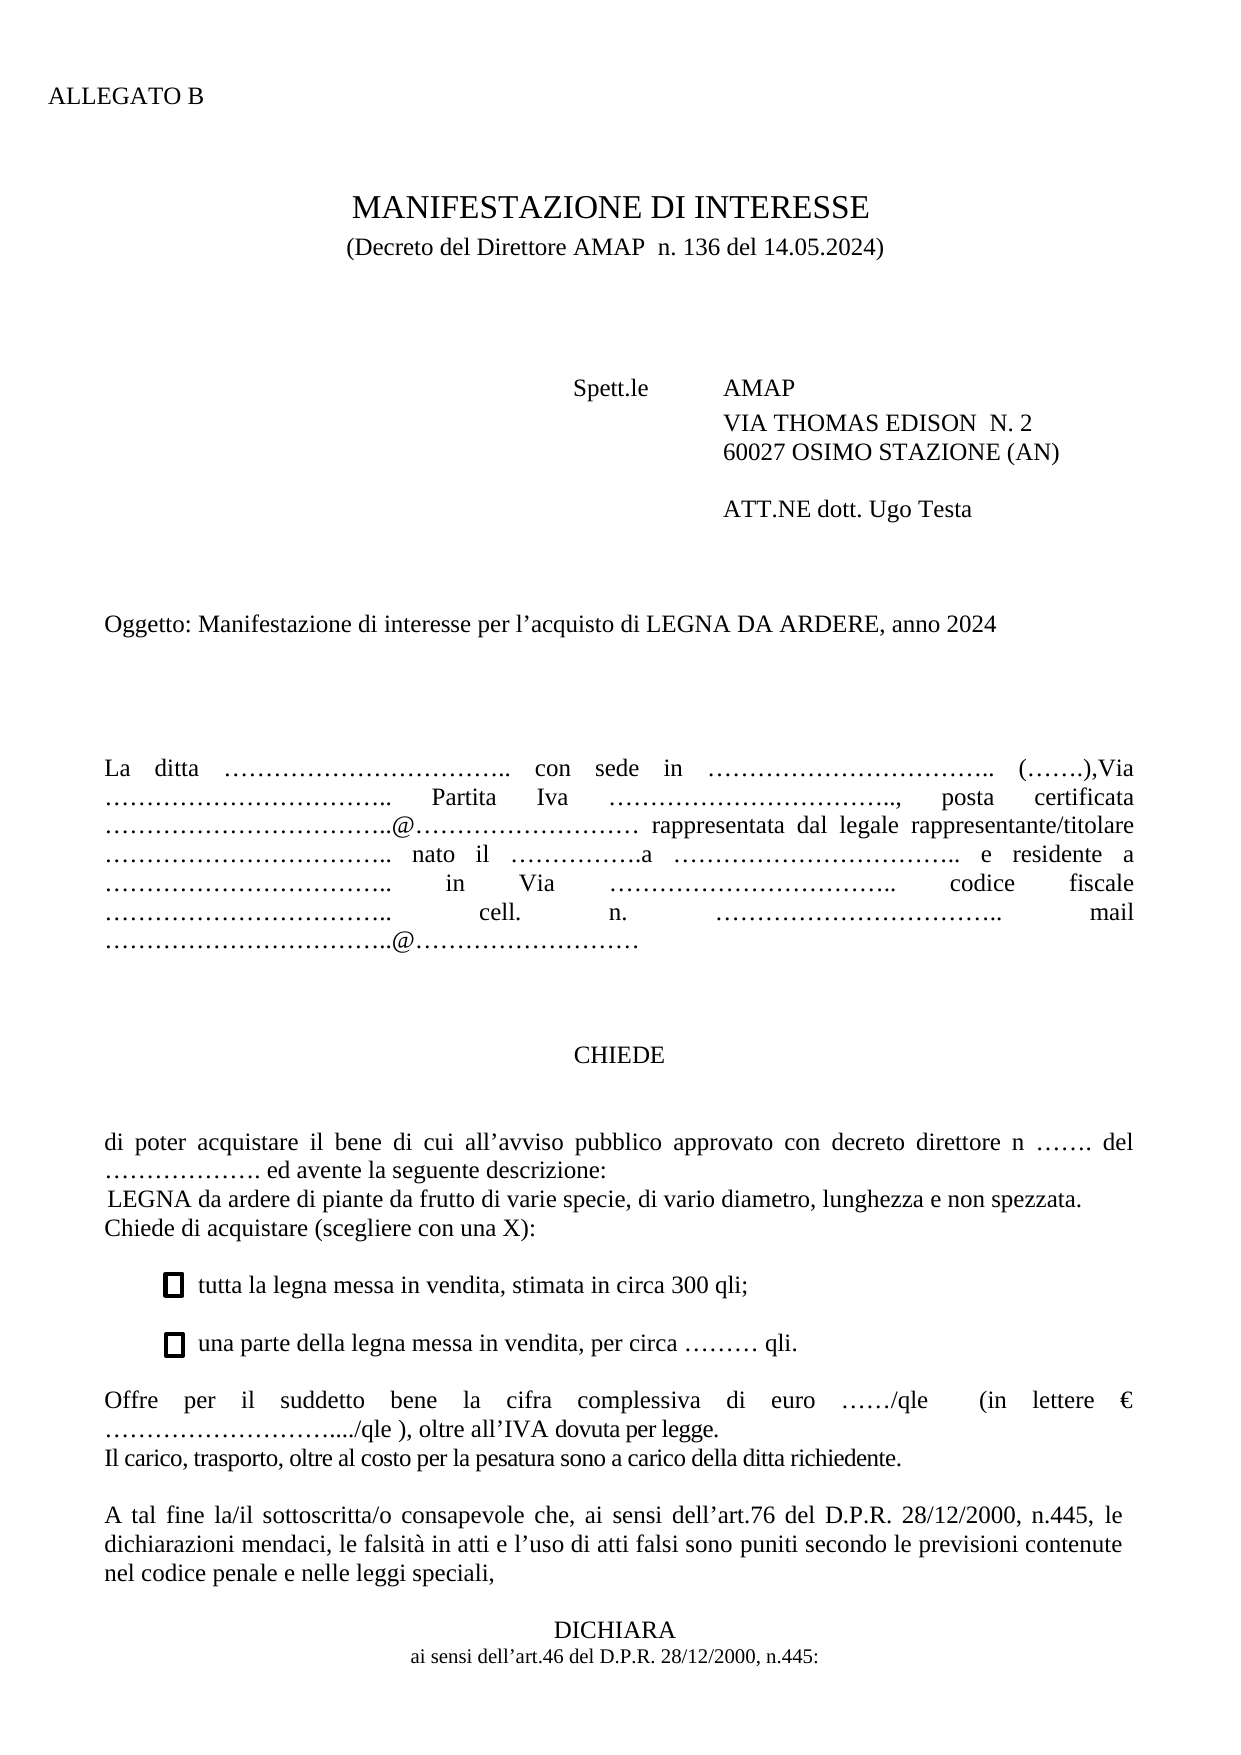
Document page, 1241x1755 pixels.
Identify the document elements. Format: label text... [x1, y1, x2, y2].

text DICHIARA [104, 1615, 1125, 1644]
text 60027 OSIMO STAZIONE (AN) [648, 437, 1134, 465]
text VIA THOMAS EDISON N. 2 [648, 408, 1082, 437]
text Chiede di acquistare (scegliere con una X): [104, 1213, 1134, 1242]
text una parte della legna messa in vendita, per circa ……… qli. [142, 1328, 1134, 1357]
text Spett.le AMAP [498, 373, 1111, 401]
text Il carico, trasporto, oltre al costo per la pesatura sono a carico della ditta richiedente. [104, 1443, 1134, 1472]
text Oggetto: Manifestazione di interesse per l’acquisto di LEGNA DA ARDERE, anno 2024 [104, 609, 1134, 638]
text Offre per il suddetto bene la cifra complessiva di euro ……/qle (in lettere € ………………………..../qle ), oltre all’IVA dovuta per legge. [104, 1385, 1134, 1443]
text MANIFESTAZIONE DI INTERESSE [104, 187, 1126, 225]
text (Decreto del Direttore AMAP n. 136 del 14.05.2024) [104, 232, 1126, 261]
text ai sensi dell’art.46 del D.P.R. 28/12/2000, n.445: [104, 1644, 1125, 1668]
text di poter acquistare il bene di cui all’avviso pubblico approvato con decreto direttore n ……. del ………………. ed avente la seguente descrizione: [104, 1127, 1134, 1184]
text tutta la legna messa in vendita, stimata in circa 300 qli; [142, 1270, 1134, 1299]
text ATT.NE dott. Ugo Testa [704, 494, 1134, 523]
text La ditta …………………………….. con sede in …………………………….. (…….),Via …………………………….. Partita Iva …………………………….., posta certificata ……………………………..@……………………… rappresentata dal legale rappresentante/titolare …………………………….. nato il …………….a …………………………….. e residente a …………………………….. in Via …………………………….. codice fiscale …………………………….. cell. n. …………………………….. mail ……………………………..@……………………… [104, 753, 1134, 954]
text LEGNA da ardere di piante da frutto di varie specie, di vario diametro, lunghezza e non spezzata. [107, 1184, 1134, 1213]
text A tal fine la/il sottoscritta/o consapevole che, ai sensi dell’art.76 del D.P.R. 28/12/2000, n.445, le dichiarazioni mendaci, le falsità in atti e l’uso di atti falsi sono puniti secondo le previsioni contenute nel codice penale e nelle leggi speciali, [104, 1500, 1122, 1587]
text CHIEDE [104, 1040, 1134, 1069]
